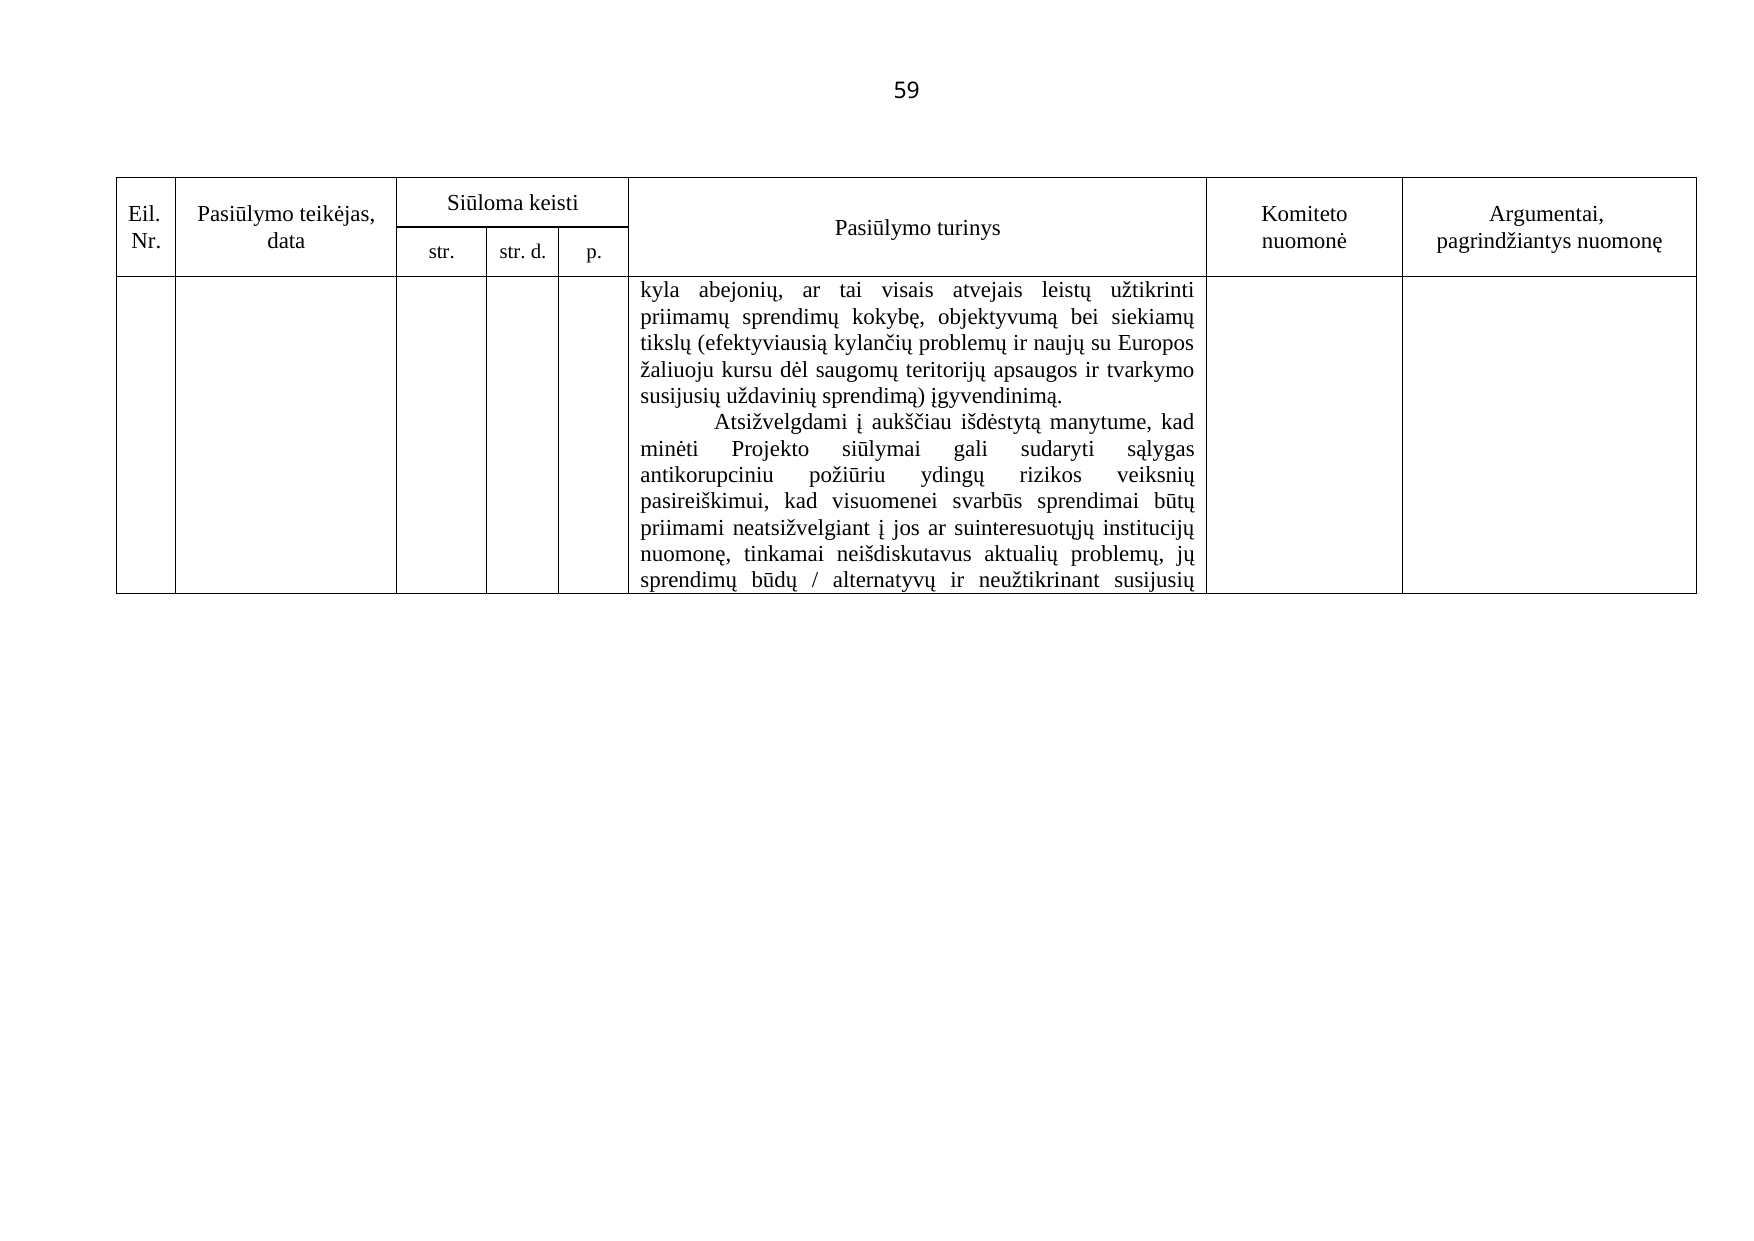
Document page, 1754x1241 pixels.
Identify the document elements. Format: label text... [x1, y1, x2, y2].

table_cell [487, 277, 558, 593]
table_cell [1207, 277, 1402, 593]
table_header Eil. Nr. [117, 178, 175, 276]
table_cell p. [559, 228, 628, 276]
table_header Pasiūlymo turinys [629, 178, 1206, 276]
table_header Pasiūlymo teikėjas, data [176, 178, 396, 276]
table_cell [176, 277, 396, 593]
table_cell str. d. [487, 228, 558, 276]
table_header Komiteto nuomonė [1207, 178, 1402, 276]
table_cell [117, 277, 175, 593]
table_header Argumentai, pagrindžiantys nuomonę [1403, 178, 1696, 276]
table_cell kyla abejonių, ar tai visais atvejais leistų užtikrinti priimamų sprendimų kokybę, objektyvumą bei siekiamų tikslų (efektyviausią kylančių problemų ir naujų su Europos žaliuoju kursu dėl saugomų teritorijų apsaugos ir tvarkymo susijusių uždavinių sprendimą) įgyvendinimą. Atsižvelgdami į aukščiau išdėstytą manytume, kad minėti Projekto siūlymai gali sudaryti sąlygas antikorupciniu požiūriu ydingų rizikos veiksnių pasireiškimui, kad visuomenei svarbūs sprendimai būtų priimami neatsižvelgiant į jos ar suinteresuotųjų institucijų nuomonę, tinkamai neišdiskutavus aktualių problemų, jų sprendimų būdų / alternatyvų ir neužtikrinant susijusių [629, 277, 1206, 593]
table_header Siūloma keisti [397, 178, 628, 226]
table_cell [1403, 277, 1696, 593]
table_cell [397, 277, 486, 593]
table_cell [559, 277, 628, 593]
table_cell str. [397, 228, 486, 276]
